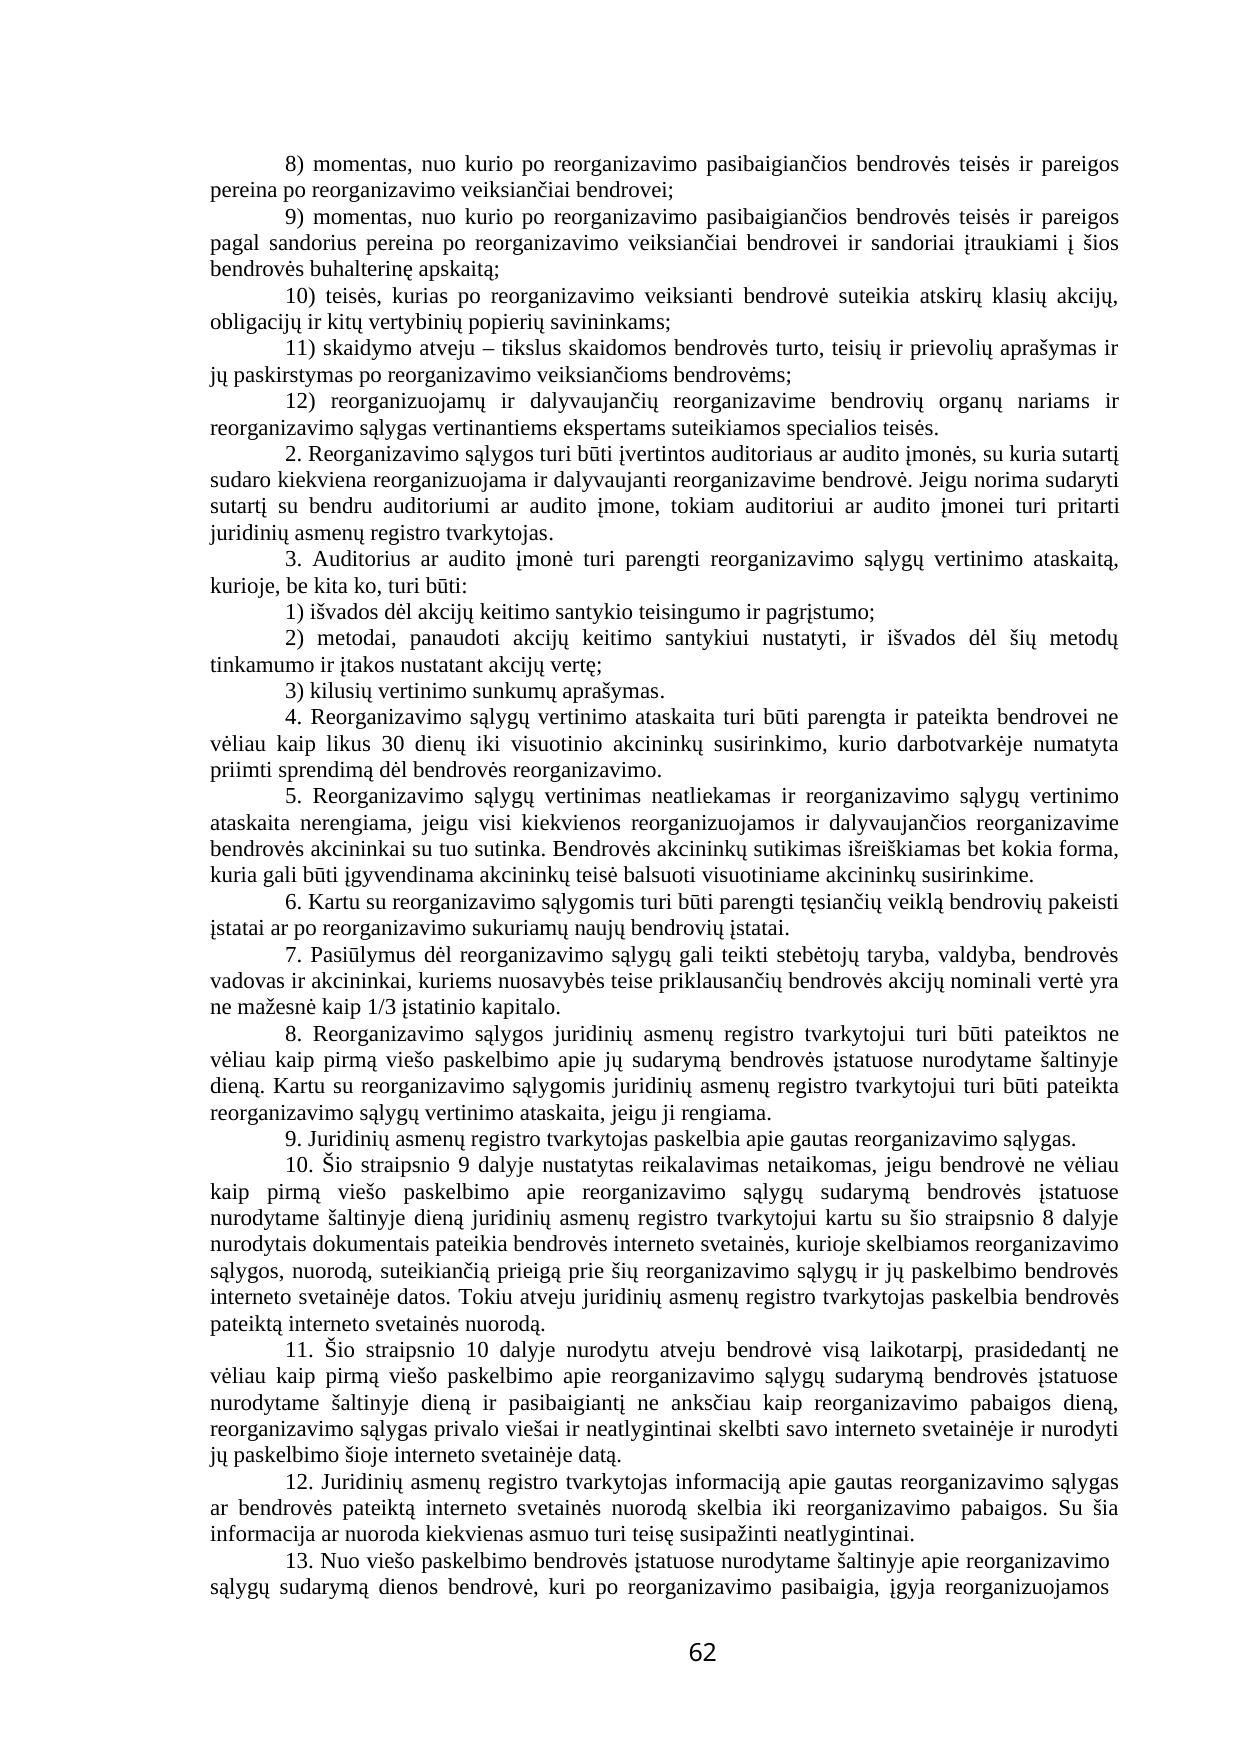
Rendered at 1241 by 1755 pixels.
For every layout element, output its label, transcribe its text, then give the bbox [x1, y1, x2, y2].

text 4. Reorganizavimo sąlygų vertinimo ataskaita turi būti parengta ir pateikta bendrovei ne vėliau kaip likus 30 dienų iki visuotinio akcininkų susirinkimo, kurio darbotvarkėje numatyta priimti sprendimą dėl bendrovės reorganizavimo. [210, 703, 1120, 782]
text 8) momentas, nuo kurio po reorganizavimo pasibaigiančios bendrovės teisės ir pareigos pereina po reorganizavimo veiksiančiai bendrovei; [210, 150, 1120, 203]
text 2) metodai, panaudoti akcijų keitimo santykiui nustatyti, ir išvados dėl šių metodų tinkamumo ir įtakos nustatant akcijų vertę; [210, 624, 1120, 677]
text 12. Juridinių asmenų registro tvarkytojas informaciją apie gautas reorganizavimo sąlygas ar bendrovės pateiktą interneto svetainės nuorodą skelbia iki reorganizavimo pabaigos. Su šia informacija ar nuoroda kiekvienas asmuo turi teisę susipažinti neatlygintinai. [210, 1468, 1120, 1547]
text 7. Pasiūlymus dėl reorganizavimo sąlygų gali teikti stebėtojų taryba, valdyba, bendrovės vadovas ir akcininkai, kuriems nuosavybės teise priklausančių bendrovės akcijų nominali vertė yra ne mažesnė kaip 1/3 įstatinio kapitalo. [210, 941, 1120, 1020]
text 3. Auditorius ar audito įmonė turi parengti reorganizavimo sąlygų vertinimo ataskaitą, kurioje, be kita ko, turi būti: [210, 545, 1120, 598]
text 1) išvados dėl akcijų keitimo santykio teisingumo ir pagrįstumo; [210, 598, 1120, 624]
text 13. Nuo viešo paskelbimo bendrovės įstatuose nurodytame šaltinyje apie reorganizavimo sąlygų sudarymą dienos bendrovė, kuri po reorganizavimo pasibaigia, įgyja reorganizuojamos [210, 1547, 1111, 1599]
text 10) teisės, kurias po reorganizavimo veiksianti bendrovė suteikia atskirų klasių akcijų, obligacijų ir kitų vertybinių popierių savininkams; [210, 282, 1120, 334]
text 5. Reorganizavimo sąlygų vertinimas neatliekamas ir reorganizavimo sąlygų vertinimo ataskaita nerengiama, jeigu visi kiekvienos reorganizuojamos ir dalyvaujančios reorganizavime bendrovės akcininkai su tuo sutinka. Bendrovės akcininkų sutikimas išreiškiamas bet kokia forma, kuria gali būti įgyvendinama akcininkų teisė balsuoti visuotiniame akcininkų susirinkime. [210, 782, 1120, 888]
text 10. Šio straipsnio 9 dalyje nustatytas reikalavimas netaikomas, jeigu bendrovė ne vėliau kaip pirmą viešo paskelbimo apie reorganizavimo sąlygų sudarymą bendrovės įstatuose nurodytame šaltinyje dieną juridinių asmenų registro tvarkytojui kartu su šio straipsnio 8 dalyje nurodytais dokumentais pateikia bendrovės interneto svetainės, kurioje skelbiamos reorganizavimo sąlygos, nuorodą, suteikiančią prieigą prie šių reorganizavimo sąlygų ir jų paskelbimo bendrovės interneto svetainėje datos. Tokiu atveju juridinių asmenų registro tvarkytojas paskelbia bendrovės pateiktą interneto svetainės nuorodą. [210, 1151, 1120, 1336]
text 2. Reorganizavimo sąlygos turi būti įvertintos auditoriaus ar audito įmonės, su kuria sutartį sudaro kiekviena reorganizuojama ir dalyvaujanti reorganizavime bendrovė. Jeigu norima sudaryti sutartį su bendru auditoriumi ar audito įmone, tokiam auditoriui ar audito įmonei turi pritarti juridinių asmenų registro tvarkytojas. [210, 440, 1120, 545]
text 11) skaidymo atveju – tikslus skaidomos bendrovės turto, teisių ir prievolių aprašymas ir jų paskirstymas po reorganizavimo veiksiančioms bendrovėms; [210, 334, 1120, 387]
text 9. Juridinių asmenų registro tvarkytojas paskelbia apie gautas reorganizavimo sąlygas. [210, 1125, 1120, 1151]
text 11. Šio straipsnio 10 dalyje nurodytu atveju bendrovė visą laikotarpį, prasidedantį ne vėliau kaip pirmą viešo paskelbimo apie reorganizavimo sąlygų sudarymą bendrovės įstatuose nurodytame šaltinyje dieną ir pasibaigiantį ne anksčiau kaip reorganizavimo pabaigos dieną, reorganizavimo sąlygas privalo viešai ir neatlygintinai skelbti savo interneto svetainėje ir nurodyti jų paskelbimo šioje interneto svetainėje datą. [210, 1336, 1120, 1468]
text 6. Kartu su reorganizavimo sąlygomis turi būti parengti tęsiančių veiklą bendrovių pakeisti įstatai ar po reorganizavimo sukuriamų naujų bendrovių įstatai. [210, 888, 1120, 941]
text 8. Reorganizavimo sąlygos juridinių asmenų registro tvarkytojui turi būti pateiktos ne vėliau kaip pirmą viešo paskelbimo apie jų sudarymą bendrovės įstatuose nurodytame šaltinyje dieną. Kartu su reorganizavimo sąlygomis juridinių asmenų registro tvarkytojui turi būti pateikta reorganizavimo sąlygų vertinimo ataskaita, jeigu ji rengiama. [210, 1020, 1120, 1125]
text 12) reorganizuojamų ir dalyvaujančių reorganizavime bendrovių organų nariams ir reorganizavimo sąlygas vertinantiems ekspertams suteikiamos specialios teisės. [210, 387, 1120, 440]
text 9) momentas, nuo kurio po reorganizavimo pasibaigiančios bendrovės teisės ir pareigos pagal sandorius pereina po reorganizavimo veiksiančiai bendrovei ir sandoriai įtraukiami į šios bendrovės buhalterinę apskaitą; [210, 203, 1120, 282]
text 3) kilusių vertinimo sunkumų aprašymas. [210, 677, 1120, 703]
